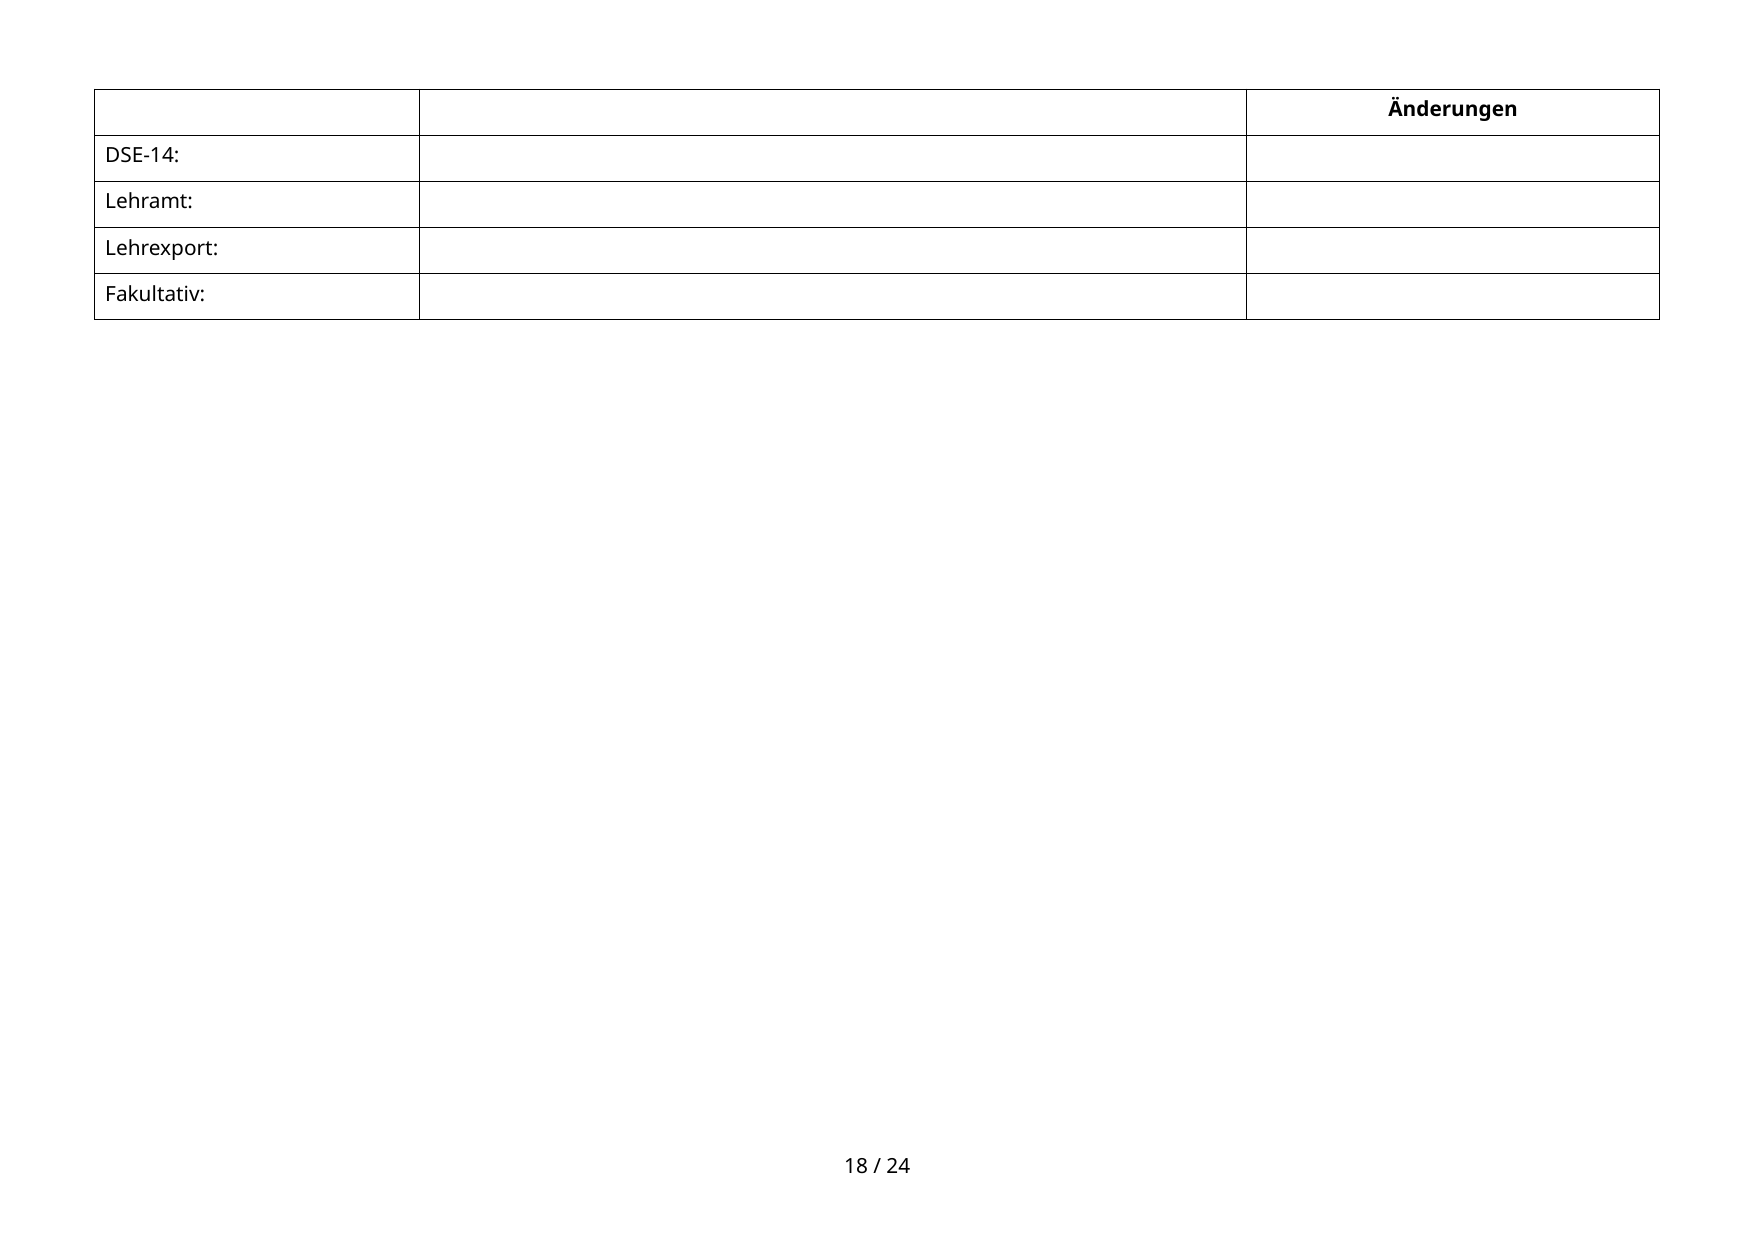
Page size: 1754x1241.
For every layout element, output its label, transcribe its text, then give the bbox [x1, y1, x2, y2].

table_cell [1247, 182, 1659, 227]
table_header [95, 90, 419, 134]
table_cell Lehrexport: [95, 228, 419, 273]
table_cell [420, 136, 1246, 181]
table_header [420, 90, 1246, 134]
table_cell Fakultativ: [95, 274, 419, 319]
table_cell [420, 182, 1246, 227]
table_cell [1247, 228, 1659, 273]
table_cell [420, 228, 1246, 273]
table_cell [1247, 136, 1659, 181]
table_cell [420, 274, 1246, 319]
table_header Änderungen [1247, 90, 1659, 134]
table_cell DSE-14: [95, 136, 419, 181]
table_cell Lehramt: [95, 182, 419, 227]
table_cell [1247, 274, 1659, 319]
